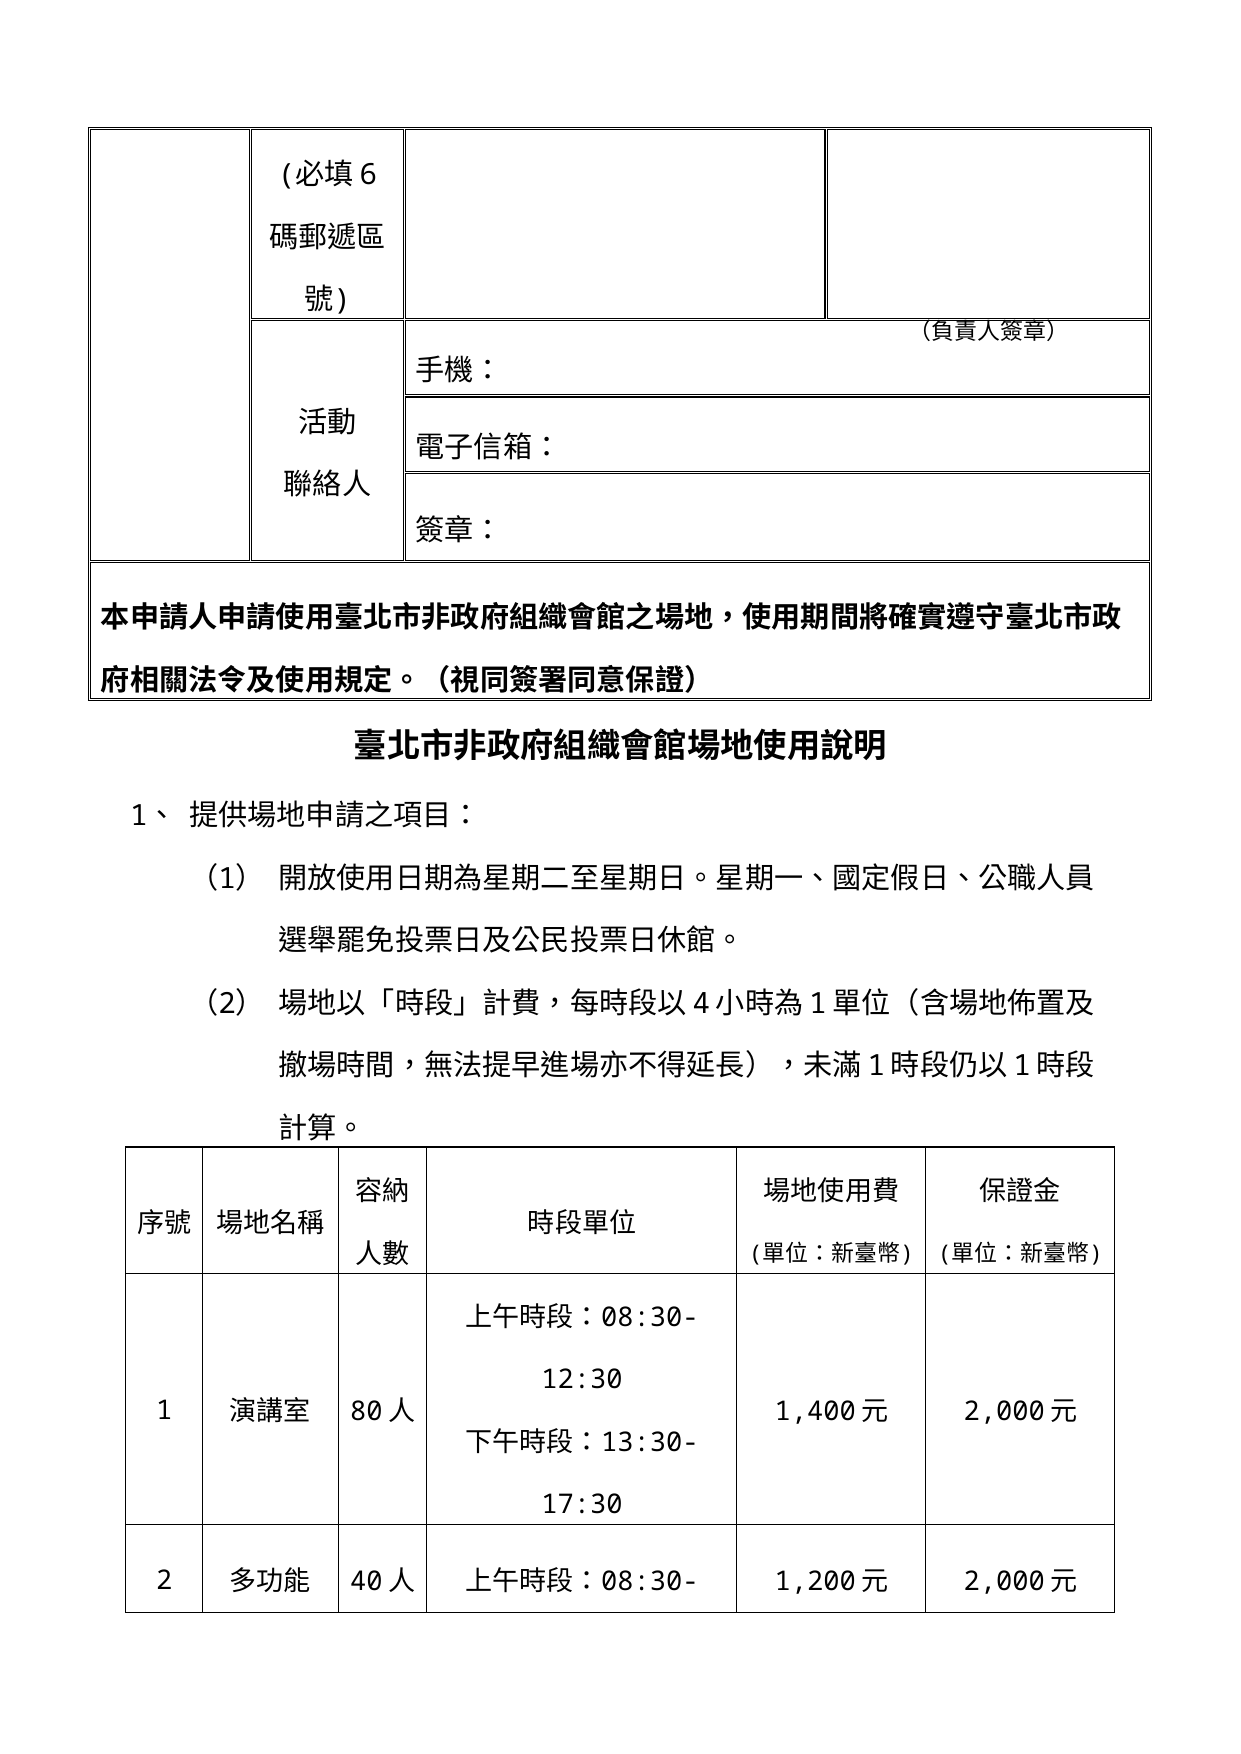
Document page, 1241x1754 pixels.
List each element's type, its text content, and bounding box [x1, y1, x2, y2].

table_cell 演講室 [203, 1274, 338, 1523]
table_cell 本申請人申請使用臺北市非政府組織會館之場地，使用期間將確實遵守臺北市政府相關法令及使用規定。（視同簽署同意保證） [91, 563, 1149, 698]
list 開放使用日期為星期二至星期日。星期一、國定假日、公職人員選舉罷免投票日及公民投票日休館。 [189, 834, 1110, 959]
table_cell 上午時段：08:30-12:30 下午時段：13:30-17:30 [427, 1274, 736, 1523]
table_header 場地使用費 (單位：新臺幣) [737, 1148, 925, 1272]
table_cell 1,200元 [737, 1525, 925, 1612]
table_cell 活動 聯絡人 [252, 321, 403, 560]
table_cell 上午時段：08:30- [427, 1525, 736, 1612]
table_cell [91, 130, 249, 560]
table_header 序號 [126, 1148, 202, 1272]
table_cell 1,400元 [737, 1274, 925, 1523]
table_cell 2 [126, 1525, 202, 1612]
table_cell 80人 [339, 1274, 426, 1523]
table_cell (必填6碼郵遞區號) [252, 130, 403, 318]
table_cell 電子信箱： [406, 398, 1149, 471]
table_cell 多功能 [203, 1525, 338, 1612]
table_cell 手機： [406, 321, 1149, 394]
table_cell 1 [126, 1274, 202, 1523]
table_cell 簽章： [406, 474, 1149, 560]
table_cell 40人 [339, 1525, 426, 1612]
table_cell 2,000元 [926, 1274, 1114, 1523]
table_cell [406, 130, 824, 318]
table_header 容納 人數 [339, 1148, 426, 1272]
table_cell （負責人簽章） [828, 130, 1149, 318]
list 提供場地申請之項目： [130, 771, 1110, 834]
table_cell 2,000元 [926, 1525, 1114, 1612]
text 臺北市非政府組織會館場地使用說明 [130, 701, 1110, 764]
table_header 時段單位 [427, 1148, 736, 1272]
table_header 場地名稱 [203, 1148, 338, 1272]
list 場地以「時段」計費，每時段以4小時為1單位（含場地佈置及撤場時間，無法提早進場亦不得延長），未滿1時段仍以1時段計算。 [189, 959, 1110, 1146]
table_header 保證金 (單位：新臺幣) [926, 1148, 1114, 1272]
